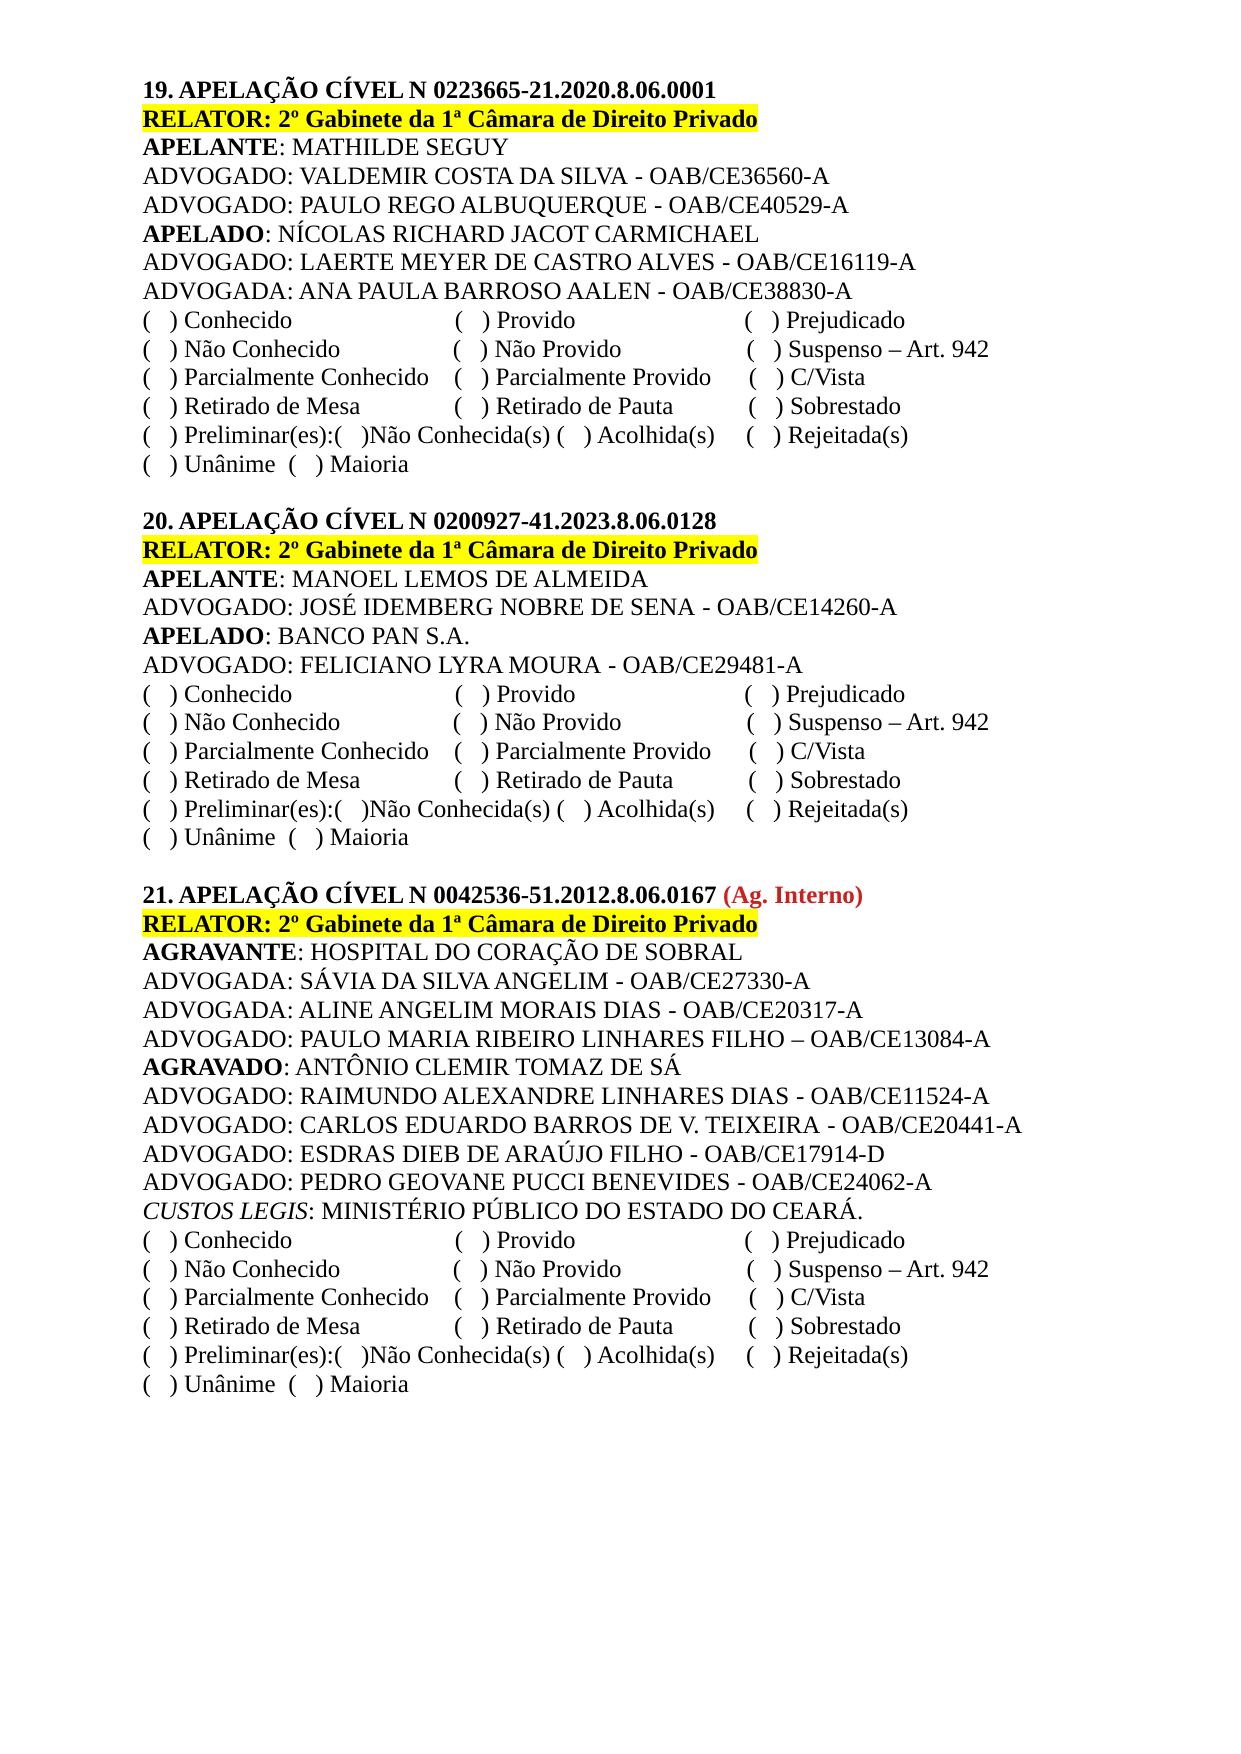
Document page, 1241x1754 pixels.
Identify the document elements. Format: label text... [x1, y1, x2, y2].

text 20. APELAÇÃO CÍVEL N 0200927-41.2023.8.06.0128 RELATOR: 2º Gabinete da 1ª Câmara de Direito Privado APELANTE: MANOEL LEMOS DE ALMEIDA ADVOGADO: JOSÉ IDEMBERG NOBRE DE SENA - OAB/CE14260-A APELADO: BANCO PAN S.A. ADVOGADO: FELICIANO LYRA MOURA - OAB/CE29481-A ( ) Conhecido ( ) Provido ( ) Prejudicado [142, 477, 1141, 707]
text AGRAVADO: ANTÔNIO CLEMIR TOMAZ DE SÁ ADVOGADO: RAIMUNDO ALEXANDRE LINHARES DIAS - OAB/CE11524-A ADVOGADO: CARLOS EDUARDO BARROS DE V. TEIXEIRA - OAB/CE20441-A ADVOGADO: ESDRAS DIEB DE ARAÚJO FILHO - OAB/CE17914-D ADVOGADO: PEDRO GEOVANE PUCCI BENEVIDES - OAB/CE24062-A CUSTOS LEGIS: MINISTÉRIO PÚBLICO DO ESTADO DO CEARÁ. ( ) Conhecido ( ) Provido ( ) Prejudicado [142, 1052, 1141, 1254]
text 19. APELAÇÃO CÍVEL N 0223665-21.2020.8.06.0001 RELATOR: 2º Gabinete da 1ª Câmara de Direito Privado APELANTE: MATHILDE SEGUY ADVOGADO: VALDEMIR COSTA DA SILVA - OAB/CE36560-A ADVOGADO: PAULO REGO ALBUQUERQUE - OAB/CE40529-A APELADO: NÍCOLAS RICHARD JACOT CARMICHAEL ADVOGADO: LAERTE MEYER DE CASTRO ALVES - OAB/CE16119-A ADVOGADA: ANA PAULA BARROSO AALEN - OAB/CE38830-A ( ) Conhecido ( ) Provido ( ) Prejudicado [142, 75, 1141, 334]
text ( ) Não Conhecido ( ) Não Provido ( ) Suspenso – Art. 942 [142, 334, 1158, 362]
text ( ) Parcialmente Conhecido ( ) Parcialmente Provido ( ) C/Vista [142, 362, 1158, 391]
text ( ) Unânime ( ) Maioria [142, 449, 1141, 477]
text ( ) Retirado de Mesa ( ) Retirado de Pauta ( ) Sobrestado [142, 391, 1158, 420]
text ( ) Preliminar(es):( )Não Conhecida(s) ( ) Acolhida(s) ( ) Rejeitada(s) [142, 420, 1158, 449]
text ( ) Preliminar(es):( )Não Conhecida(s) ( ) Acolhida(s) ( ) Rejeitada(s) [142, 1340, 1158, 1369]
text ( ) Não Conhecido ( ) Não Provido ( ) Suspenso – Art. 942 [142, 1254, 1158, 1282]
text ( ) Retirado de Mesa ( ) Retirado de Pauta ( ) Sobrestado [142, 1311, 1158, 1340]
text ( ) Parcialmente Conhecido ( ) Parcialmente Provido ( ) C/Vista [142, 1282, 1158, 1311]
text 21. APELAÇÃO CÍVEL N 0042536-51.2012.8.06.0167 (Ag. Interno) RELATOR: 2º Gabinete da 1ª Câmara de Direito Privado AGRAVANTE: HOSPITAL DO CORAÇÃO DE SOBRAL ADVOGADA: SÁVIA DA SILVA ANGELIM - OAB/CE27330-A ADVOGADA: ALINE ANGELIM MORAIS DIAS - OAB/CE20317-A ADVOGADO: PAULO MARIA RIBEIRO LINHARES FILHO – OAB/CE13084-A [142, 851, 1141, 1052]
text ( ) Retirado de Mesa ( ) Retirado de Pauta ( ) Sobrestado [142, 765, 1158, 794]
text ( ) Não Conhecido ( ) Não Provido ( ) Suspenso – Art. 942 [142, 707, 1158, 736]
text ( ) Unânime ( ) Maioria [142, 822, 1141, 851]
text ( ) Unânime ( ) Maioria [142, 1369, 1141, 1397]
text ( ) Preliminar(es):( )Não Conhecida(s) ( ) Acolhida(s) ( ) Rejeitada(s) [142, 794, 1158, 822]
text ( ) Parcialmente Conhecido ( ) Parcialmente Provido ( ) C/Vista [142, 736, 1158, 765]
